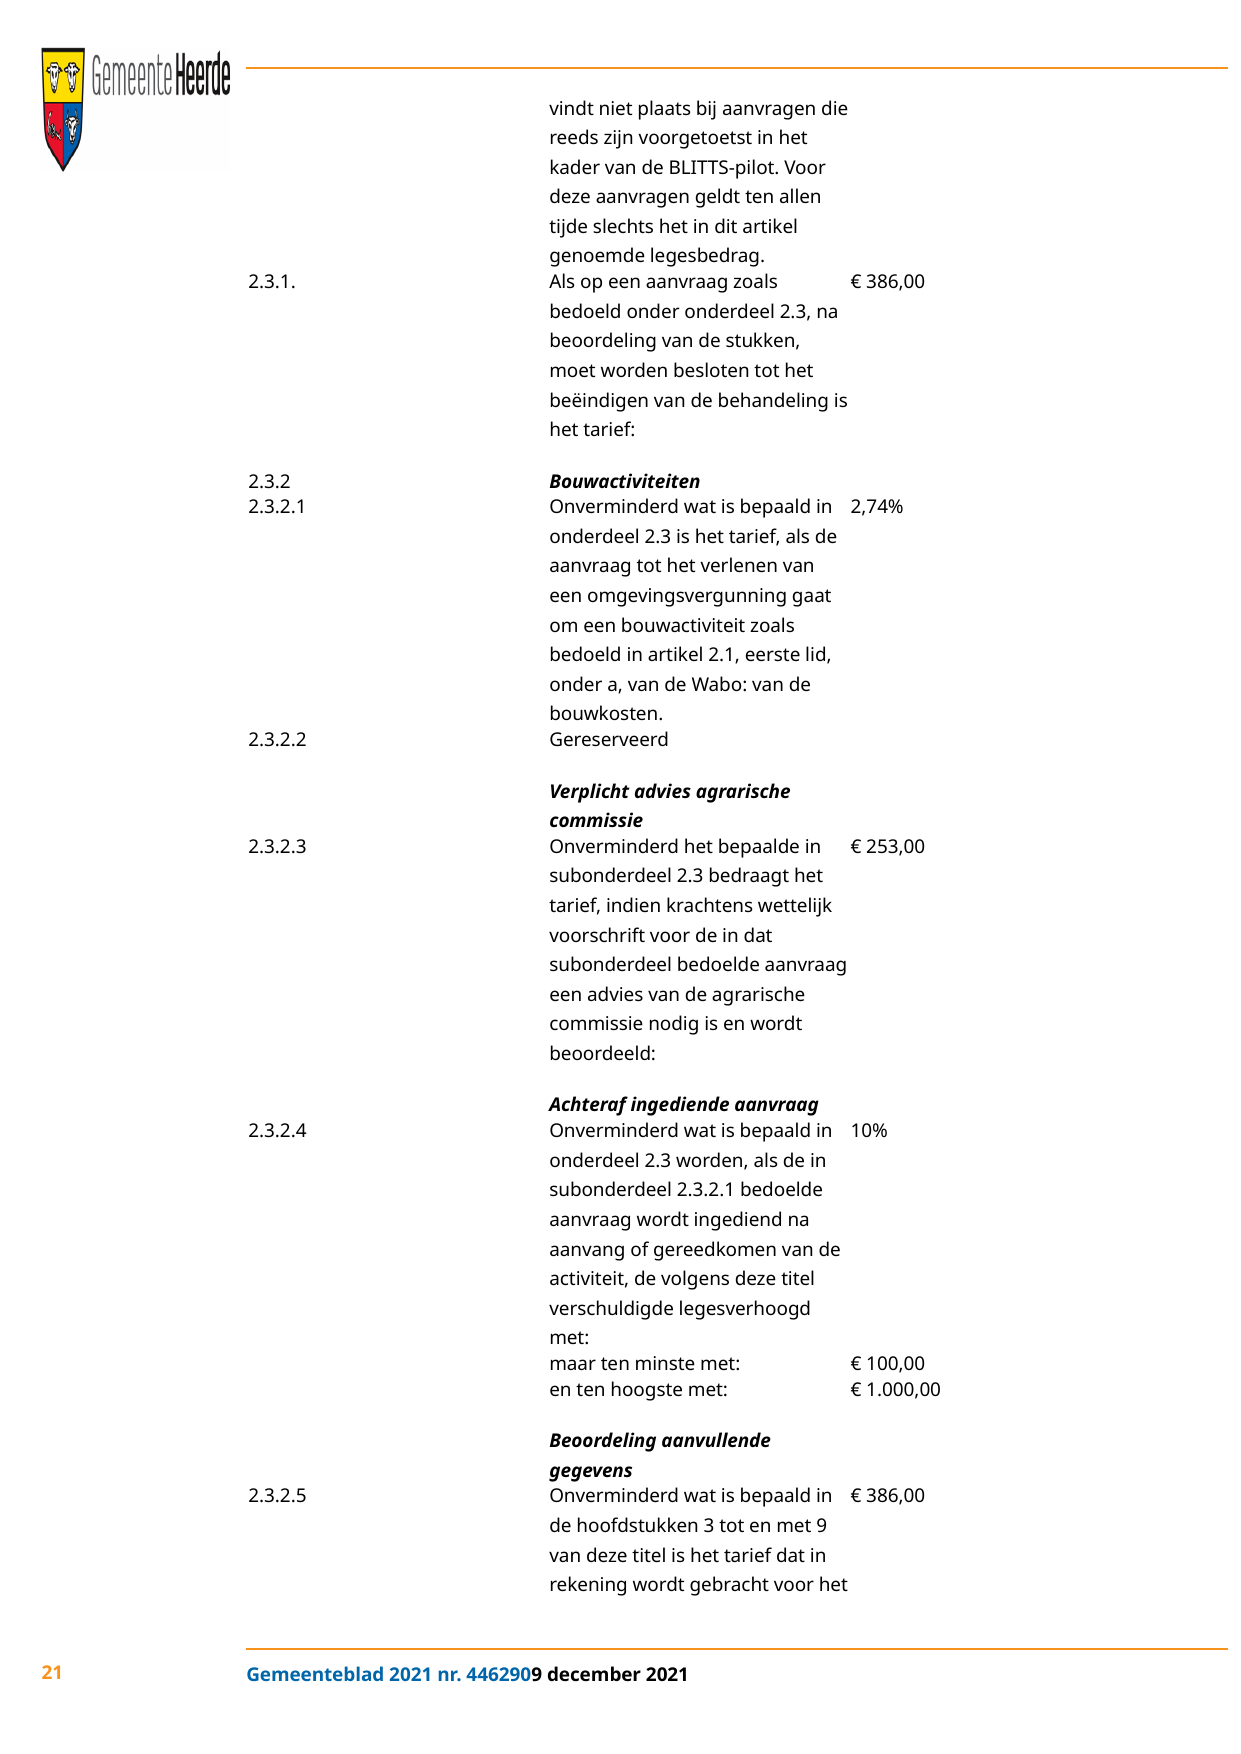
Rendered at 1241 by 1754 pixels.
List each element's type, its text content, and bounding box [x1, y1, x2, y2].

table_cell 2.3.2 [248, 468, 549, 493]
table_cell [549, 442, 850, 468]
table_cell Onverminderd het bepaalde in subonderdeel 2.3 bedraagt het tarief, indien krachtens wettelijk voorschrift voor de in dat subonderdeel bedoelde aanvraag een advies van de agrarische commissie nodig is en wordt beoordeeld: [549, 833, 850, 1066]
table_cell 2.3.2.1 [248, 494, 549, 726]
table_cell [248, 442, 549, 468]
table_cell [850, 778, 1152, 833]
table_cell Als op een aanvraag zoals bedoeld onder onderdeel 2.3, na beoordeling van de stukken, moet worden besloten tot het beëindigen van de behandeling is het tarief: [549, 269, 850, 442]
table_cell [248, 752, 549, 778]
table_cell [549, 752, 850, 778]
table_cell Gereserveerd [549, 726, 850, 752]
table_cell Onverminderd wat is bepaald in onderdeel 2.3 worden, als de in subonderdeel 2.3.2.1 bedoelde aanvraag wordt ingediend na aanvang of gereedkomen van de activiteit, de volgens deze titel verschuldigde legesverhoogd met: [549, 1118, 850, 1350]
table_cell [850, 442, 1152, 468]
table_cell [248, 1066, 549, 1092]
table_cell 2.3.2.5 [248, 1483, 549, 1597]
table_cell Onverminderd wat is bepaald in onderdeel 2.3 is het tarief, als de aanvraag tot het verlenen van een omgevingsvergunning gaat om een bouwactiviteit zoals bedoeld in artikel 2.1, eerste lid, onder a, van de Wabo: van de bouwkosten. [549, 494, 850, 726]
table_cell [850, 1428, 1152, 1483]
table_cell [248, 778, 549, 833]
table_cell vindt niet plaats bij aanvragen die reeds zijn voorgetoetst in het kader van de BLITTS-pilot. Voor deze aanvragen geldt ten allen tijde slechts het in dit artikel genoemde legesbedrag. [549, 95, 850, 268]
table_cell Achteraf ingediende aanvraag [549, 1092, 850, 1117]
table_cell [549, 1066, 850, 1092]
table_cell 2.3.2.3 [248, 833, 549, 1066]
table_cell € 1.000,00 [850, 1376, 1152, 1402]
table_cell [248, 1402, 549, 1427]
table_cell 2,74% [850, 494, 1152, 726]
table_cell Onverminderd wat is bepaald in de hoofdstukken 3 tot en met 9 van deze titel is het tarief dat in rekening wordt gebracht voor het [549, 1483, 850, 1597]
table_cell [549, 1402, 850, 1427]
table_cell Beoordeling aanvullende gegevens [549, 1428, 850, 1483]
table_cell [850, 726, 1152, 752]
table_cell 2.3.2.4 [248, 1118, 549, 1350]
table_cell [248, 1350, 549, 1376]
table_cell en ten hoogste met: [549, 1376, 850, 1402]
table_cell 2.3.1. [248, 269, 549, 442]
table_cell Verplicht advies agrarische commissie [549, 778, 850, 833]
table_cell [248, 1428, 549, 1483]
table_cell € 386,00 [850, 1483, 1152, 1597]
table_cell 2.3.2.2 [248, 726, 549, 752]
table_cell [850, 1066, 1152, 1092]
table_cell 10% [850, 1118, 1152, 1350]
table_cell € 386,00 [850, 269, 1152, 442]
table_cell € 253,00 [850, 833, 1152, 1066]
table_cell [850, 468, 1152, 493]
picture [41, 47, 231, 172]
table_cell € 100,00 [850, 1350, 1152, 1376]
table_cell [248, 1376, 549, 1402]
table_cell [248, 95, 549, 268]
table_cell [248, 1092, 549, 1117]
table_cell [850, 752, 1152, 778]
table_cell Bouwactiviteiten [549, 468, 850, 493]
table_cell [850, 1092, 1152, 1117]
table_cell maar ten minste met: [549, 1350, 850, 1376]
table_cell [850, 95, 1152, 268]
table_cell [850, 1402, 1152, 1427]
